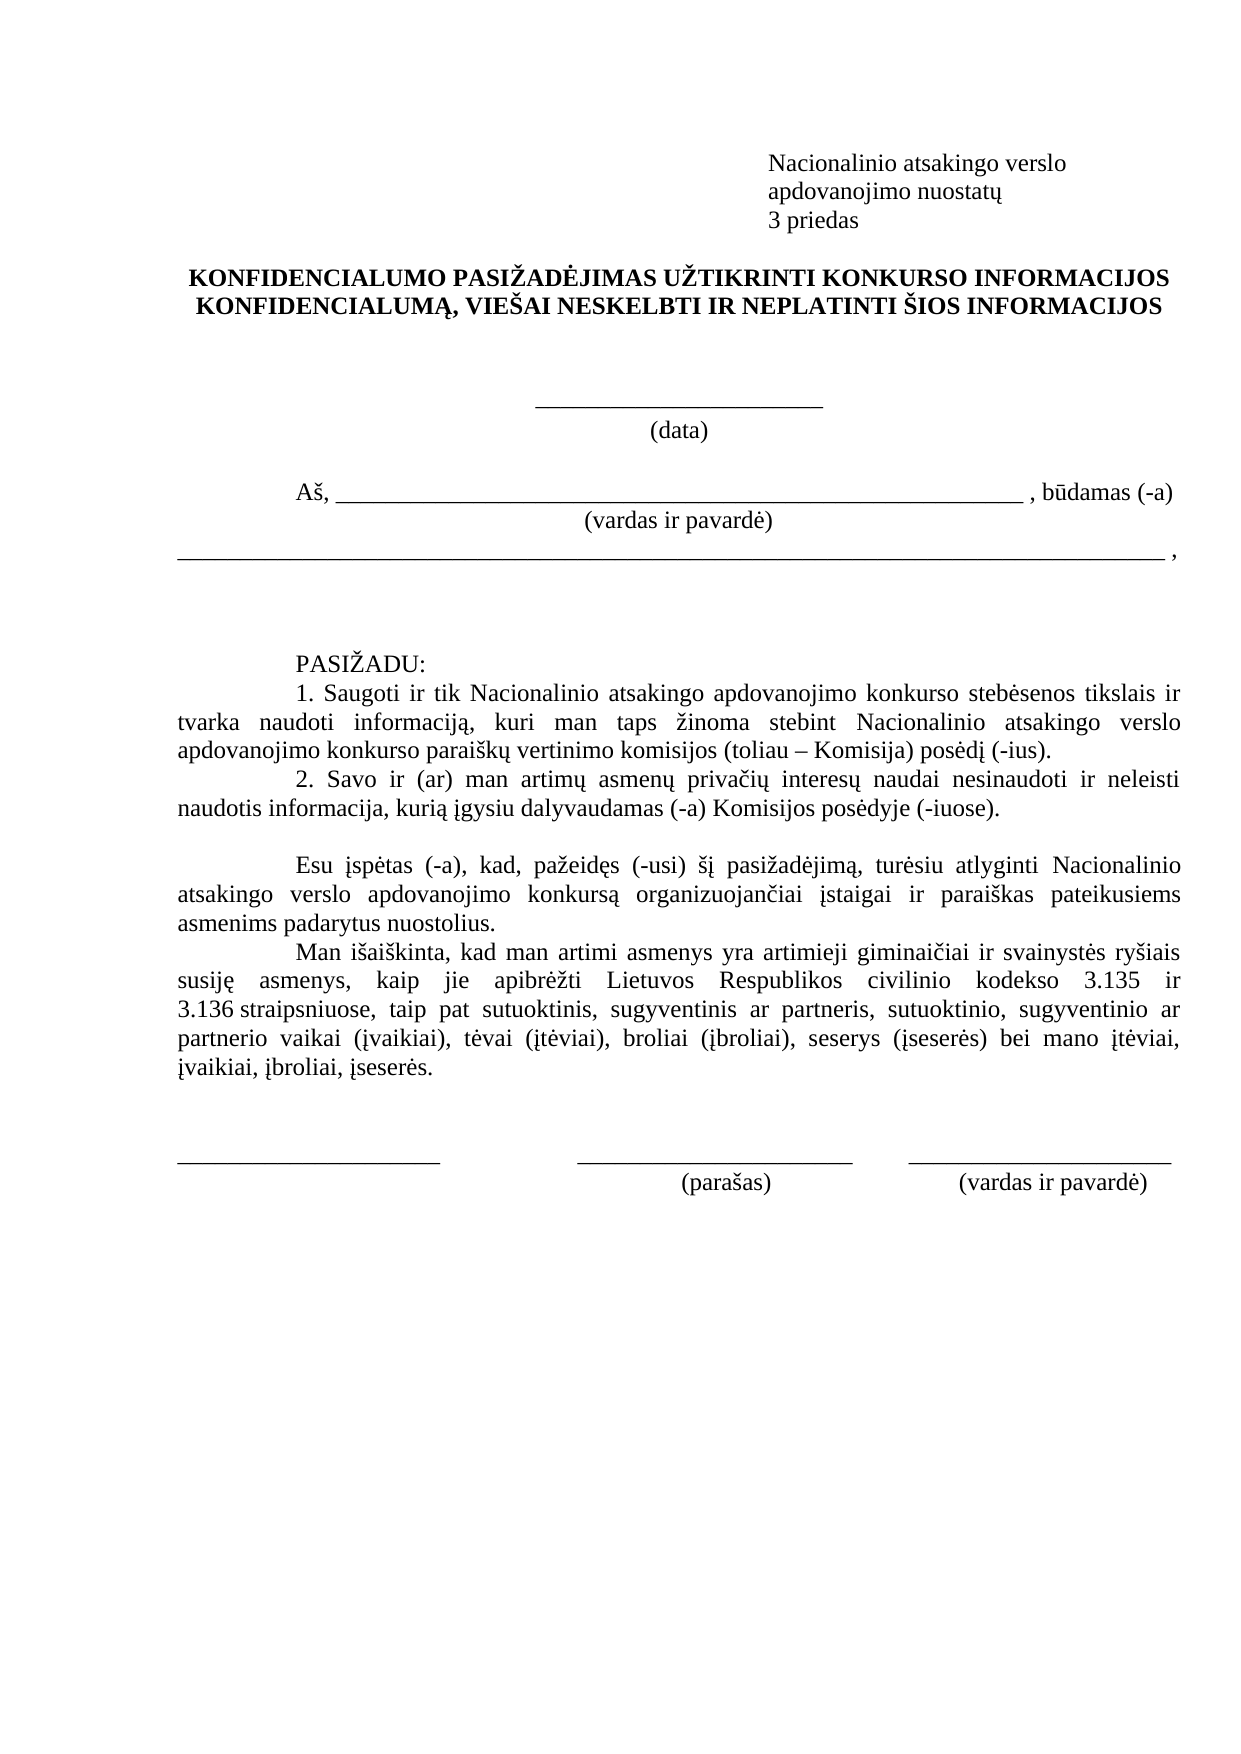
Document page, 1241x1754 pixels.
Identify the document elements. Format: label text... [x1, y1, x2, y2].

text Esu įspėtas (-a), kad, pažeidęs (-usi) šį pasižadėjimą, turėsiu atlyginti Nacionalinio atsakingo verslo apdovanojimo konkursą organizuojančiai įstaigai ir paraiškas pateikusiems asmenims padarytus nuostolius. [177, 850, 1181, 937]
text 3 priedas [177, 205, 1181, 234]
text KONFIDENCIALUMO PASIŽADĖJIMAS UŽTIKRINTI KONKURSO INFORMACIJOS KONFIDENCIALUMĄ, VIEŠAI NESKELBTI IR NEPLATINTI ŠIOS INFORMACIJOS [177, 263, 1181, 320]
text (vardas ir pavardė) [177, 505, 1181, 534]
text _______________________________________________________________________________ , [177, 534, 1181, 563]
text 1. Saugoti ir tik Nacionalinio atsakingo apdovanojimo konkurso stebėsenos tikslais ir tvarka naudoti informaciją, kuri man taps žinoma stebint Nacionalinio atsakingo verslo apdovanojimo konkurso paraiškų vertinimo komisijos (toliau – Komisija) posėdį (-ius). [177, 678, 1181, 764]
text _______________________ [177, 382, 1181, 411]
text Aš, _______________________________________________________ , būdamas (-a) [177, 477, 1181, 505]
text Nacionalinio atsakingo verslo [177, 148, 1181, 176]
text 2. Savo ir (ar) man artimų asmenų privačių interesų naudai nesinaudoti ir neleisti naudotis informacija, kurią įgysiu dalyvaudamas (-a) Komisijos posėdyje (-iuose). [177, 764, 1181, 822]
text _____________________ ______________________ _____________________ [177, 1138, 1181, 1167]
text Man išaiškinta, kad man artimi asmenys yra artimieji giminaičiai ir svainystės ryšiais susiję asmenys, kaip jie apibrėžti Lietuvos Respublikos civilinio kodekso 3.135 ir 3.136 straipsniuose, taip pat sutuoktinis, sugyventinis ar partneris, sutuoktinio, sugyventinio ar partnerio vaikai (įvaikiai), tėvai (įtėviai), broliai (įbroliai), seserys (įseserės) bei mano įtėviai, įvaikiai, įbroliai, įseserės. [177, 937, 1181, 1080]
text apdovanojimo nuostatų [177, 176, 1181, 205]
text PASIŽADU: [177, 649, 1181, 678]
text (data) [177, 415, 1181, 444]
text (parašas) (vardas ir pavardė) [177, 1167, 1181, 1195]
